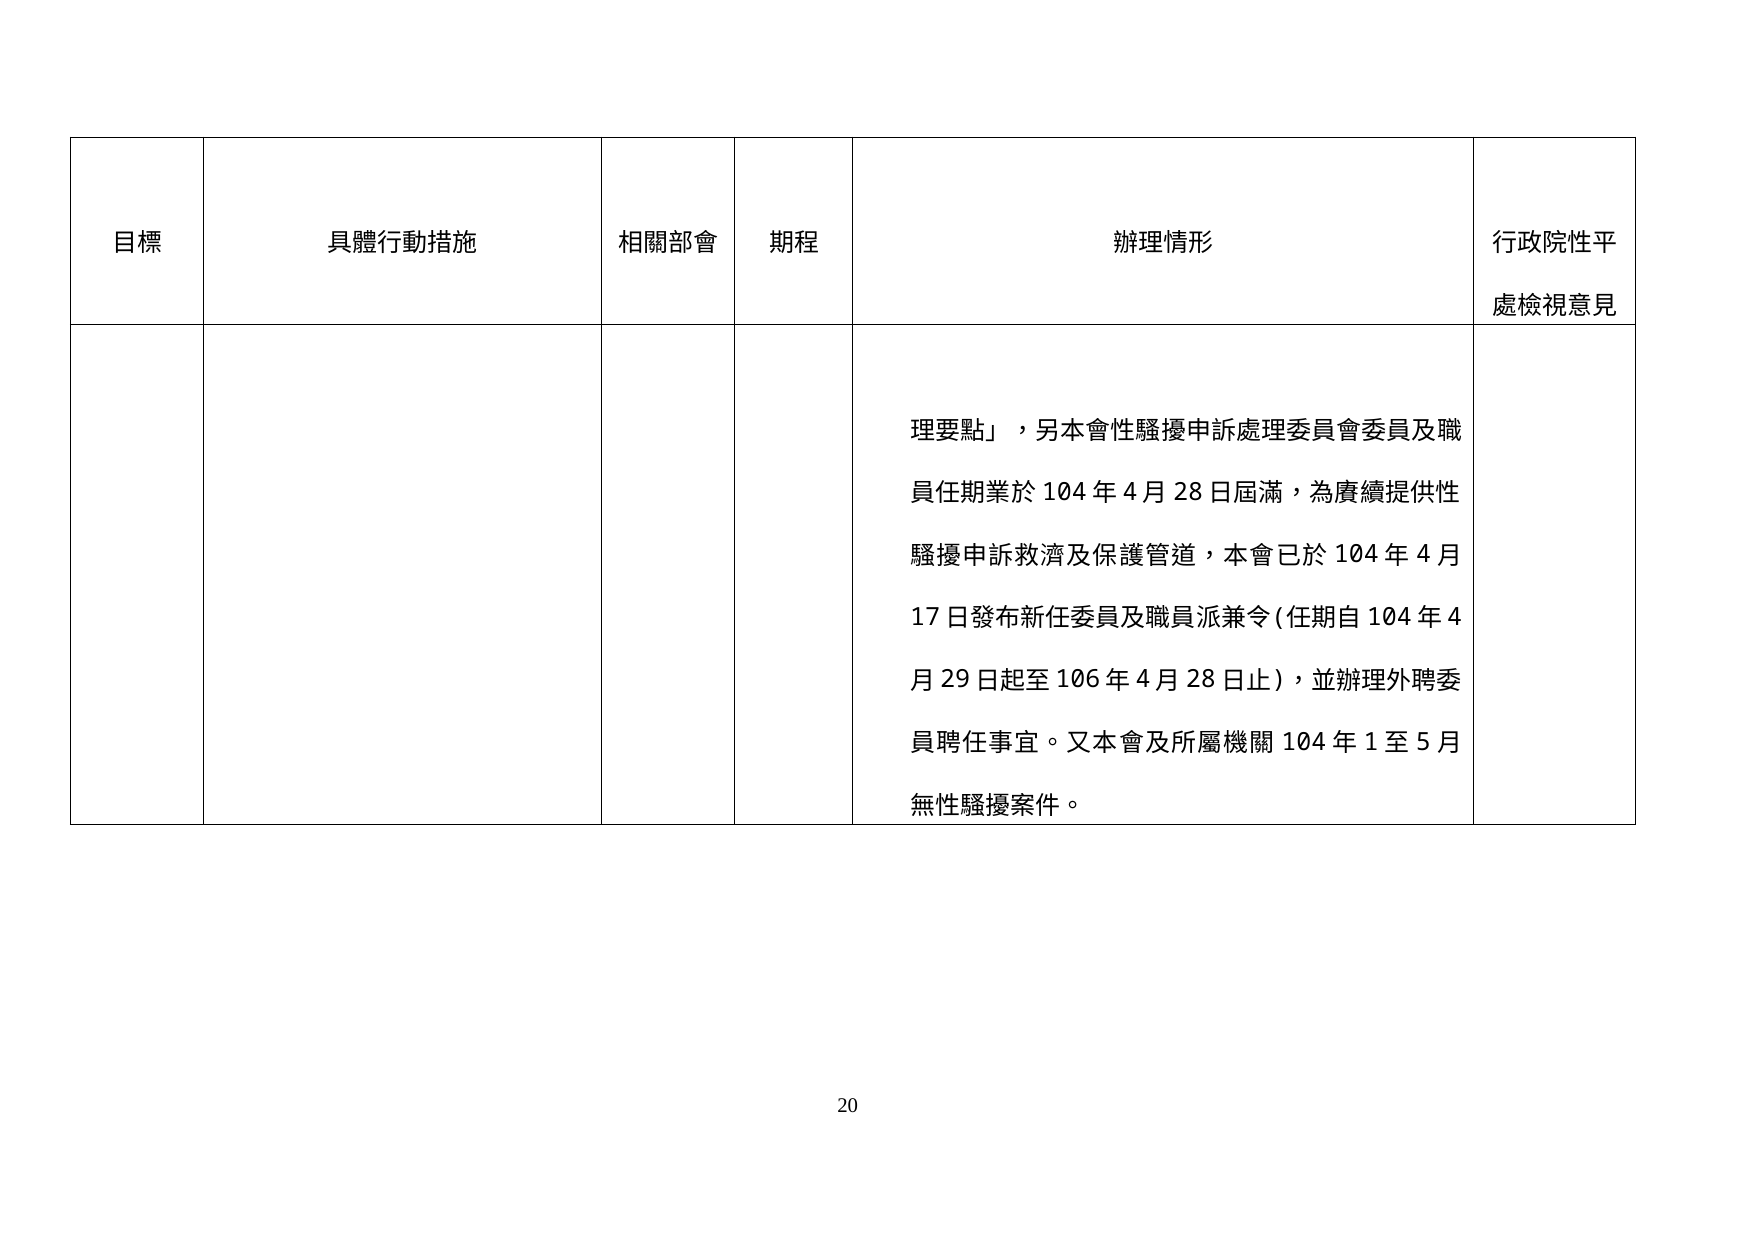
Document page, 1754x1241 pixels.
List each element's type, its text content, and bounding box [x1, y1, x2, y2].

table_cell [71, 325, 203, 824]
table_header 相關部會 [602, 138, 734, 324]
table_cell [735, 325, 852, 824]
table_header 具體行動措施 [204, 138, 601, 324]
table_cell [602, 325, 734, 824]
table_cell [204, 325, 601, 824]
table_header 辦理情形 [853, 138, 1473, 324]
table_header 行政院性平處檢視意見 [1474, 138, 1635, 324]
table_header 期程 [735, 138, 852, 324]
table_header 目標 [71, 138, 203, 324]
table_cell 理要點」，另本會性騷擾申訴處理委員會委員及職員任期業於104年4月28日屆滿，為賡續提供性騷擾申訴救濟及保護管道，本會已於104年4月17日發布新任委員及職員派兼令(任期自104年4月29日起至106年4月28日止)，並辦理外聘委員聘任事宜。又本會及所屬機關104年1至5月無性騷擾案件。 [853, 325, 1473, 824]
table_cell [1474, 325, 1635, 824]
